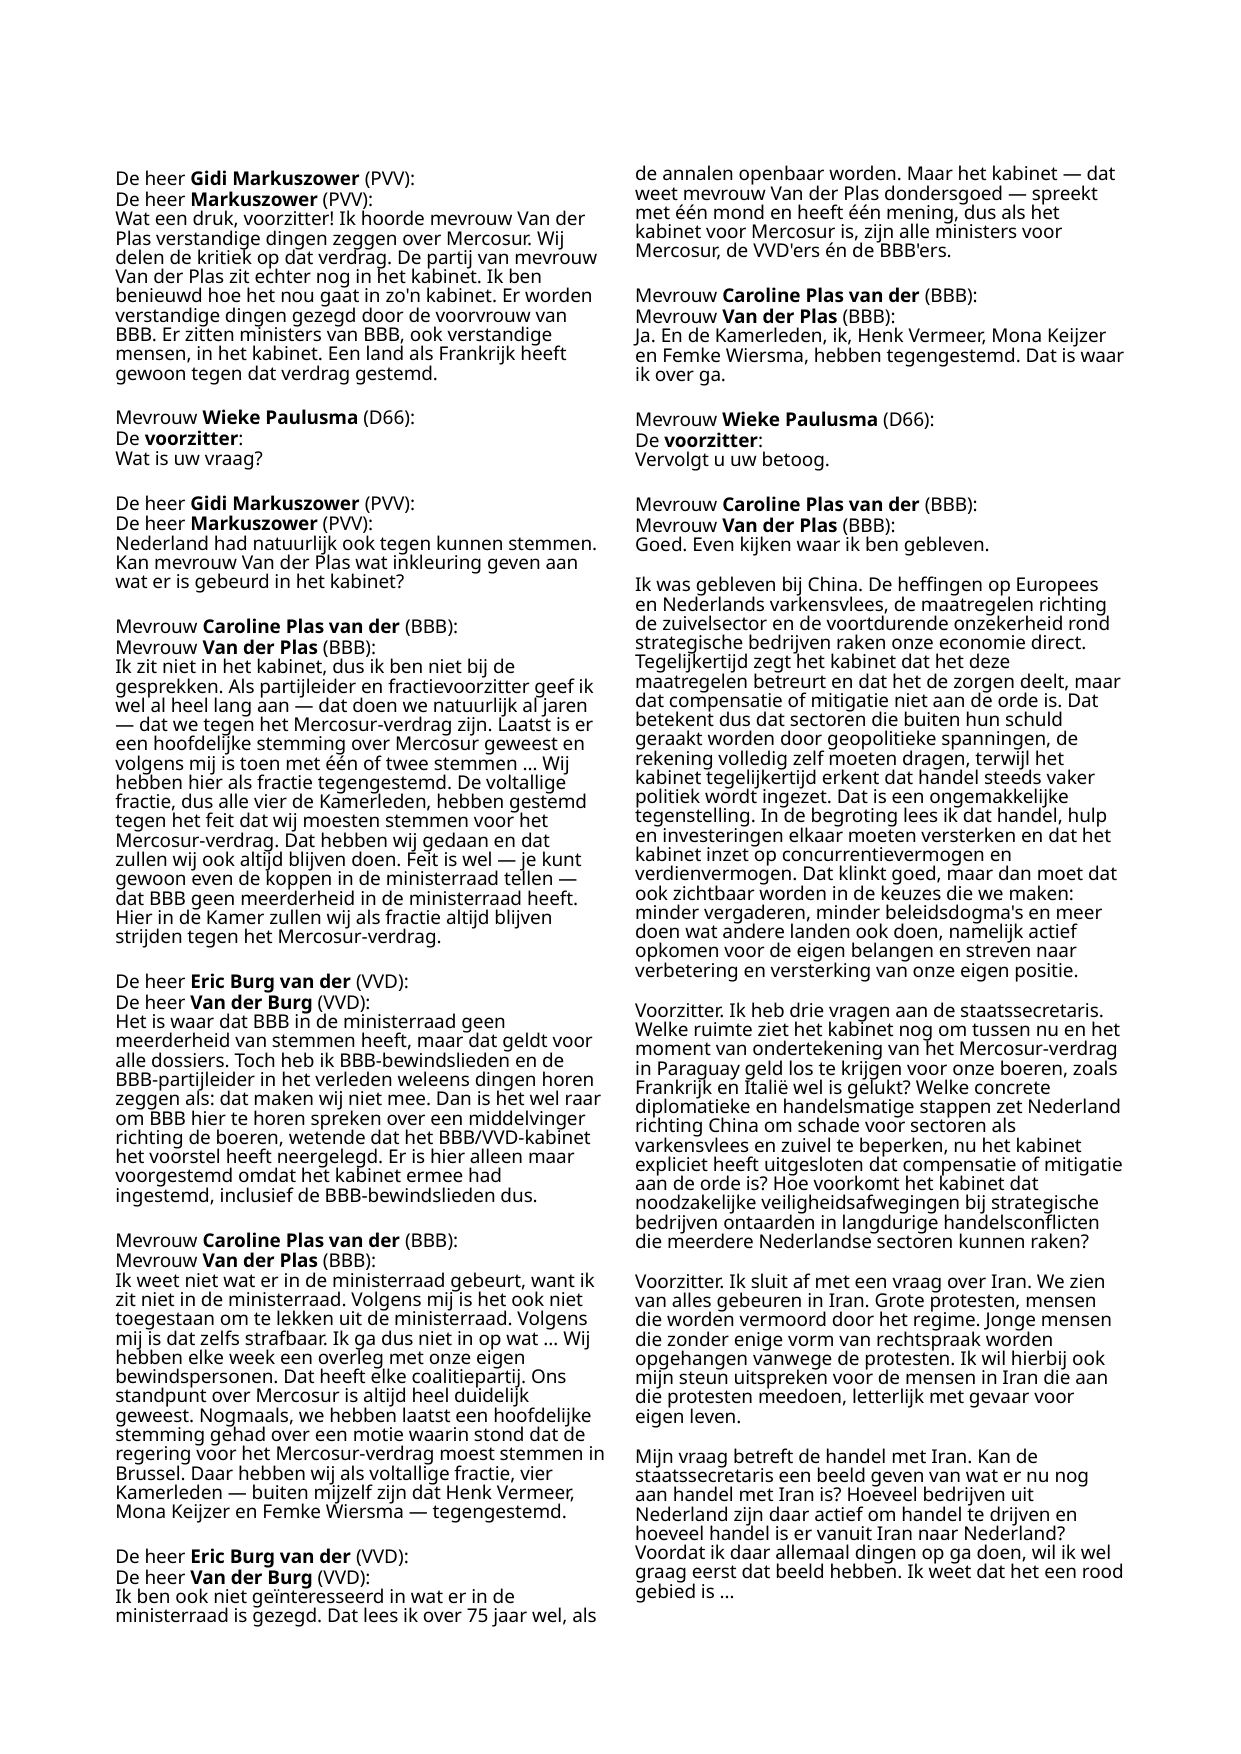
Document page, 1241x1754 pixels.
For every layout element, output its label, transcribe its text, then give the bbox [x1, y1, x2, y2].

text de annalen openbaar worden. Maar het kabinet — dat weet mevrouw Van der Plas dondersgoed — spreekt met één mond en heeft één mening, dus als het kabinet voor Mercosur is, zijn alle ministers voor Mercosur, de VVD'ers én de BBB'ers. [635, 165, 1125, 262]
text Voorzitter. Ik sluit af met een vraag over Iran. We zien van alles gebeuren in Iran. Grote protesten, mensen die worden vermoord door het regime. Jonge mensen die zonder enige vorm van rechtspraak worden opgehangen vanwege de protesten. Ik wil hierbij ook mijn steun uitspreken voor de mensen in Iran die aan die protesten meedoen, letterlijk met gevaar voor eigen leven. [635, 1273, 1125, 1427]
text Ik was gebleven bij China. De heffingen op Europees en Nederlands varkensvlees, de maatregelen richting de zuivelsector en de voortdurende onzekerheid rond strategische bedrijven raken onze economie direct. Tegelijkertijd zegt het kabinet dat het deze maatregelen betreurt en dat het de zorgen deelt, maar dat compensatie of mitigatie niet aan de orde is. Dat betekent dus dat sectoren die buiten hun schuld geraakt worden door geopolitieke spanningen, de rekening volledig zelf moeten dragen, terwijl het kabinet tegelijkertijd erkent dat handel steeds vaker politiek wordt ingezet. Dat is een ongemakkelijke tegenstelling. In de begroting lees ik dat handel, hulp en investeringen elkaar moeten versterken en dat het kabinet inzet op concurrentievermogen en verdienvermogen. Dat klinkt goed, maar dan moet dat ook zichtbaar worden in de keuzes die we maken: minder vergaderen, minder beleidsdogma's en meer doen wat andere landen ook doen, namelijk actief opkomen voor de eigen belangen en streven naar verbetering en versterking van onze eigen positie. [635, 576, 1125, 981]
text Mevrouw Caroline Plas van der (BBB): [635, 491, 1125, 517]
text De heer Van der Burg (VVD): [115, 994, 605, 1013]
text De heer Van der Burg (VVD): [115, 1569, 605, 1588]
text Mevrouw Caroline Plas van der (BBB): [635, 282, 1125, 308]
text Ik zit niet in het kabinet, dus ik ben niet bij de gesprekken. Als partijleider en fractievoorzitter geef ik wel al heel lang aan — dat doen we natuurlijk al jaren — dat we tegen het Mercosur-verdrag zijn. Laatst is er een hoofdelijke stemming over Mercosur geweest en volgens mij is toen met één of twee stemmen … Wij hebben hier als fractie tegengestemd. De voltallige fractie, dus alle vier de Kamerleden, hebben gestemd tegen het feit dat wij moesten stemmen voor het Mercosur-verdrag. Dat hebben wij gedaan en dat zullen wij ook altijd blijven doen. Feit is wel — je kunt gewoon even de koppen in de ministerraad tellen — dat BBB geen meerderheid in de ministerraad heeft. Hier in de Kamer zullen wij als fractie altijd blijven strijden tegen het Mercosur-verdrag. [115, 658, 605, 947]
text Mijn vraag betreft de handel met Iran. Kan de staatssecretaris een beeld geven van wat er nu nog aan handel met Iran is? Hoeveel bedrijven uit Nederland zijn daar actief om handel te drijven en hoeveel handel is er vanuit Iran naar Nederland? Voordat ik daar allemaal dingen op ga doen, wil ik wel graag eerst dat beeld hebben. Ik weet dat het een rood gebied is … [635, 1448, 1125, 1602]
text De voorzitter: [635, 432, 1125, 451]
text De voorzitter: [115, 430, 605, 449]
text Mevrouw Van der Plas (BBB): [635, 517, 1125, 536]
text Mevrouw Van der Plas (BBB): [115, 1252, 605, 1272]
text Mevrouw Caroline Plas van der (BBB): [115, 613, 605, 639]
text Mevrouw Van der Plas (BBB): [115, 639, 605, 658]
text Mevrouw Caroline Plas van der (BBB): [115, 1227, 605, 1252]
text Het is waar dat BBB in de ministerraad geen meerderheid van stemmen heeft, maar dat geldt voor alle dossiers. Toch heb ik BBB-bewindslieden en de BBB-partijleider in het verleden weleens dingen horen zeggen als: dat maken wij niet mee. Dan is het wel raar om BBB hier te horen spreken over een middelvinger richting de boeren, wetende dat het BBB/VVD-kabinet het voorstel heeft neergelegd. Er is hier alleen maar voorgestemd omdat het kabinet ermee had ingestemd, inclusief de BBB-bewindslieden dus. [115, 1013, 605, 1206]
text Mevrouw Wieke Paulusma (D66): [115, 404, 605, 430]
text De heer Markuszower (PVV): [115, 515, 605, 535]
text De heer Eric Burg van der (VVD): [115, 1543, 605, 1569]
text Ja. En de Kamerleden, ik, Henk Vermeer, Mona Keijzer en Femke Wiersma, hebben tegengestemd. Dat is waar ik over ga. [635, 327, 1125, 385]
text Ik ben ook niet geïnteresseerd in wat er in de ministerraad is gezegd. Dat lees ik over 75 jaar wel, als [115, 1588, 605, 1627]
text Mevrouw Van der Plas (BBB): [635, 308, 1125, 327]
text Nederland had natuurlijk ook tegen kunnen stemmen. Kan mevrouw Van der Plas wat inkleuring geven aan wat er is gebeurd in het kabinet? [115, 535, 605, 592]
text Wat een druk, voorzitter! Ik hoorde mevrouw Van der Plas verstandige dingen zeggen over Mercosur. Wij delen de kritiek op dat verdrag. De partij van mevrouw Van der Plas zit echter nog in het kabinet. Ik ben benieuwd hoe het nou gaat in zo'n kabinet. Er worden verstandige dingen gezegd door de voorvrouw van BBB. Er zitten ministers van BBB, ook verstandige mensen, in het kabinet. Een land als Frankrijk heeft gewoon tegen dat verdrag gestemd. [115, 210, 605, 384]
text Wat is uw vraag? [115, 449, 605, 469]
text De heer Gidi Markuszower (PVV): [115, 490, 605, 515]
text De heer Markuszower (PVV): [115, 191, 605, 210]
text Vervolgt u uw betoog. [635, 451, 1125, 470]
text Ik weet niet wat er in de ministerraad gebeurt, want ik zit niet in de ministerraad. Volgens mij is het ook niet toegestaan om te lekken uit de ministerraad. Volgens mij is dat zelfs strafbaar. Ik ga dus niet in op wat … Wij hebben elke week een overleg met onze eigen bewindspersonen. Dat heeft elke coalitiepartij. Ons standpunt over Mercosur is altijd heel duidelijk geweest. Nogmaals, we hebben laatst een hoofdelijke stemming gehad over een motie waarin stond dat de regering voor het Mercosur-verdrag moest stemmen in Brussel. Daar hebben wij als voltallige fractie, vier Kamerleden — buiten mijzelf zijn dat Henk Vermeer, Mona Keijzer en Femke Wiersma — tegengestemd. [115, 1272, 605, 1522]
text Voorzitter. Ik heb drie vragen aan de staatssecretaris. Welke ruimte ziet het kabinet nog om tussen nu en het moment van ondertekening van het Mercosur-verdrag in Paraguay geld los te krijgen voor onze boeren, zoals Frankrijk en Italië wel is gelukt? Welke concrete diplomatieke en handelsmatige stappen zet Nederland richting China om schade voor sectoren als varkensvlees en zuivel te beperken, nu het kabinet expliciet heeft uitgesloten dat compensatie of mitigatie aan de orde is? Hoe voorkomt het kabinet dat noodzakelijke veiligheidsafwegingen bij strategische bedrijven ontaarden in langdurige handelsconflicten die meerdere Nederlandse sectoren kunnen raken? [635, 1002, 1125, 1252]
text De heer Gidi Markuszower (PVV): [115, 165, 605, 191]
text De heer Eric Burg van der (VVD): [115, 968, 605, 994]
text Mevrouw Wieke Paulusma (D66): [635, 406, 1125, 432]
text Goed. Even kijken waar ik ben gebleven. [635, 536, 1125, 556]
